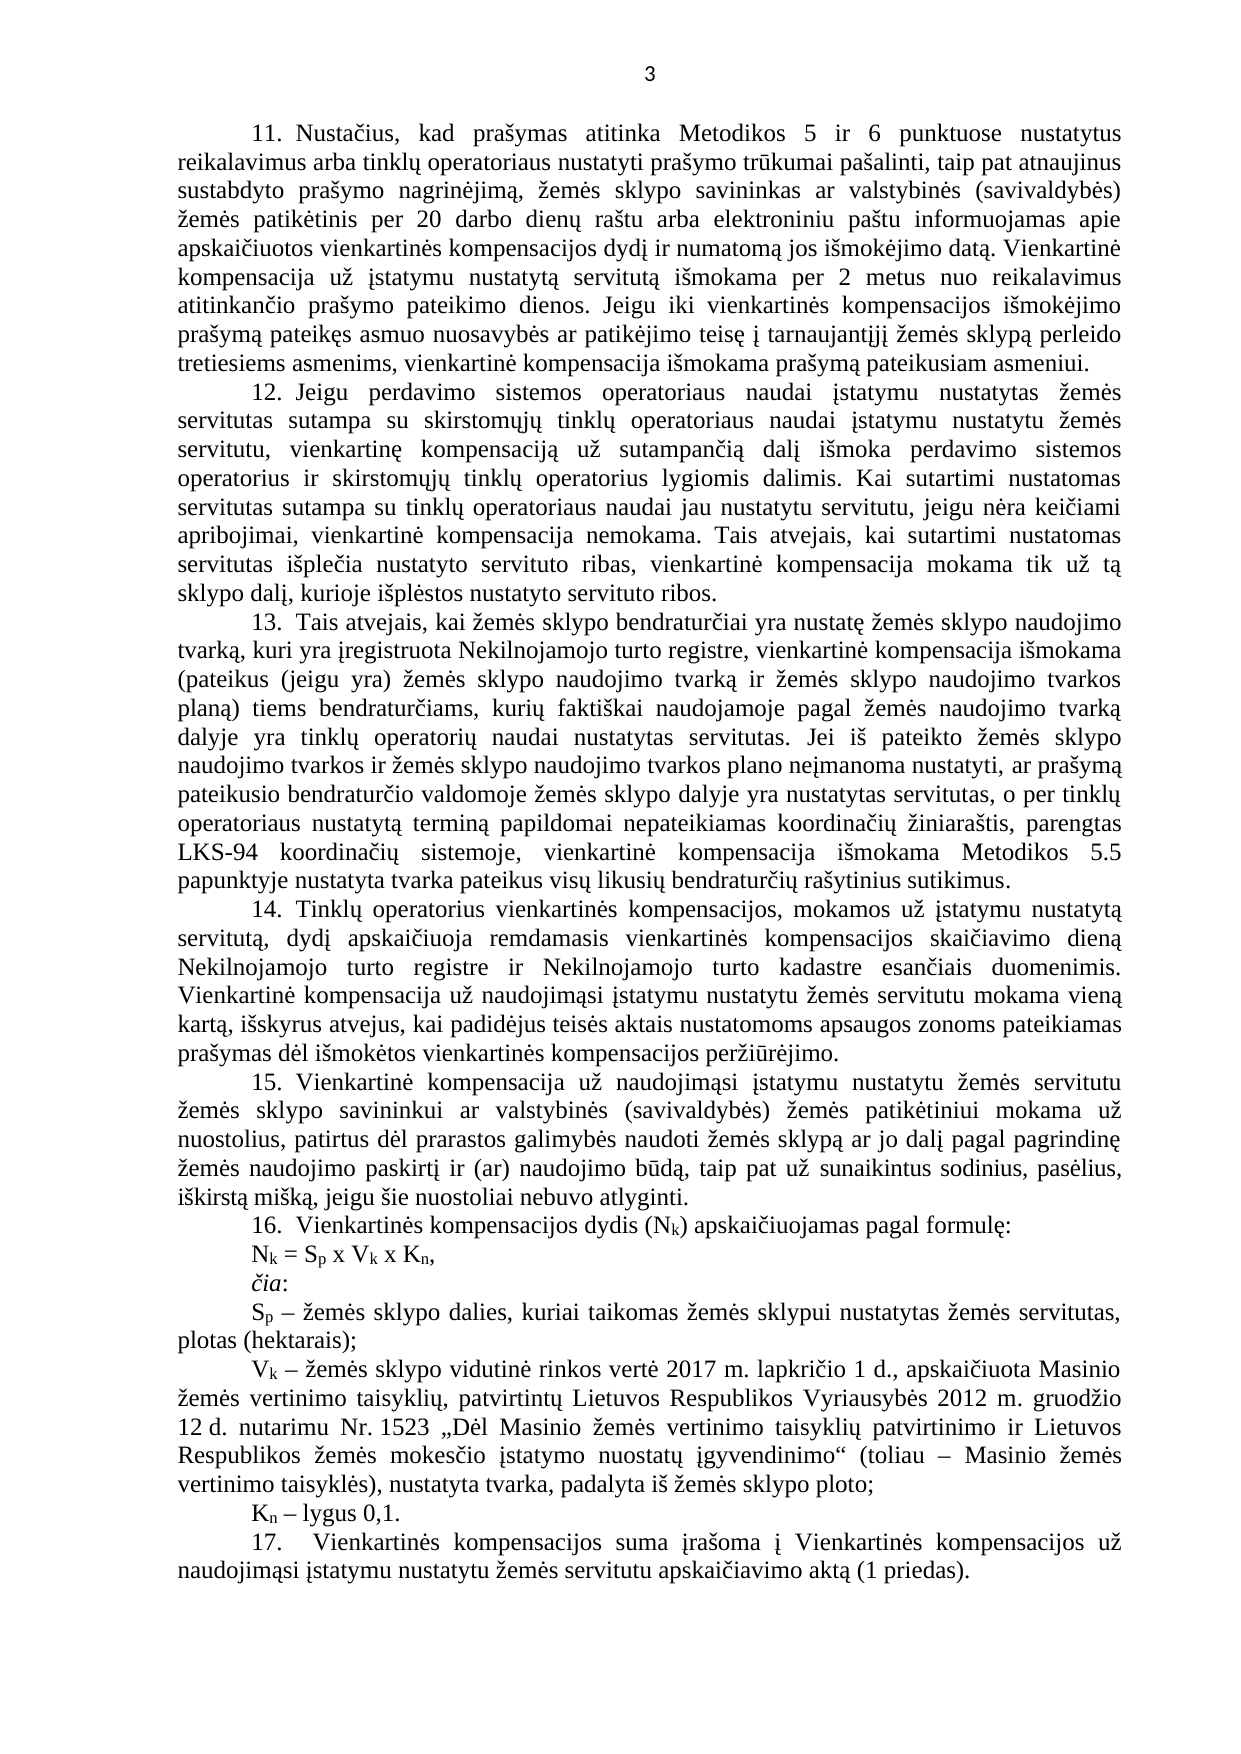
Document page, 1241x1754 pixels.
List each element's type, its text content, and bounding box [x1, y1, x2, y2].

text čia: [177, 1268, 1122, 1297]
text 15. Vienkartinė kompensacija už naudojimąsi įstatymu nustatytu žemės servitutu žemės sklypo savininkui ar valstybinės (savivaldybės) žemės patikėtiniui mokama už nuostolius, patirtus dėl prarastos galimybės naudoti žemės sklypą ar jo dalį pagal pagrindinę žemės naudojimo paskirtį ir (ar) naudojimo būdą, taip pat už sunaikintus sodinius, pasėlius, iškirstą mišką, jeigu šie nuostoliai nebuvo atlyginti. [177, 1067, 1122, 1211]
text 14. Tinklų operatorius vienkartinės kompensacijos, mokamos už įstatymu nustatytą servitutą, dydį apskaičiuoja remdamasis vienkartinės kompensacijos skaičiavimo dieną Nekilnojamojo turto registre ir Nekilnojamojo turto kadastre esančiais duomenimis. Vienkartinė kompensacija už naudojimąsi įstatymu nustatytu žemės servitutu mokama vieną kartą, išskyrus atvejus, kai padidėjus teisės aktais nustatomoms apsaugos zonoms pateikiamas prašymas dėl išmokėtos vienkartinės kompensacijos peržiūrėjimo. [177, 894, 1122, 1067]
text Vk – žemės sklypo vidutinė rinkos vertė 2017 m. lapkričio 1 d., apskaičiuota Masinio žemės vertinimo taisyklių, patvirtintų Lietuvos Respublikos Vyriausybės 2012 m. gruodžio 12 d. nutarimu Nr. 1523 „Dėl Masinio žemės vertinimo taisyklių patvirtinimo ir Lietuvos Respublikos žemės mokesčio įstatymo nuostatų įgyvendinimo“ (toliau – Masinio žemės vertinimo taisyklės), nustatyta tvarka, padalyta iš žemės sklypo ploto; [177, 1354, 1122, 1498]
text Nk = Sp x Vk x Kn, [177, 1239, 1122, 1268]
text Kn – lygus 0,1. [177, 1498, 1122, 1527]
text 11. Nustačius, kad prašymas atitinka Metodikos 5 ir 6 punktuose nustatytus reikalavimus arba tinklų operatoriaus nustatyti prašymo trūkumai pašalinti, taip pat atnaujinus sustabdyto prašymo nagrinėjimą, žemės sklypo savininkas ar valstybinės (savivaldybės) žemės patikėtinis per 20 darbo dienų raštu arba elektroniniu paštu informuojamas apie apskaičiuotos vienkartinės kompensacijos dydį ir numatomą jos išmokėjimo datą. Vienkartinė kompensacija už įstatymu nustatytą servitutą išmokama per 2 metus nuo reikalavimus atitinkančio prašymo pateikimo dienos. Jeigu iki vienkartinės kompensacijos išmokėjimo prašymą pateikęs asmuo nuosavybės ar patikėjimo teisę į tarnaujantįjį žemės sklypą perleido tretiesiems asmenims, vienkartinė kompensacija išmokama prašymą pateikusiam asmeniui. [177, 118, 1122, 377]
text 16. Vienkartinės kompensacijos dydis (Nk) apskaičiuojamas pagal formulę: [177, 1211, 1122, 1239]
text 12. Jeigu perdavimo sistemos operatoriaus naudai įstatymu nustatytas žemės servitutas sutampa su skirstomųjų tinklų operatoriaus naudai įstatymu nustatytu žemės servitutu, vienkartinę kompensaciją už sutampančią dalį išmoka perdavimo sistemos operatorius ir skirstomųjų tinklų operatorius lygiomis dalimis. Kai sutartimi nustatomas servitutas sutampa su tinklų operatoriaus naudai jau nustatytu servitutu, jeigu nėra keičiami apribojimai, vienkartinė kompensacija nemokama. Tais atvejais, kai sutartimi nustatomas servitutas išplečia nustatyto servituto ribas, vienkartinė kompensacija mokama tik už tą sklypo dalį, kurioje išplėstos nustatyto servituto ribos. [177, 377, 1122, 607]
text 17. Vienkartinės kompensacijos suma įrašoma į Vienkartinės kompensacijos už naudojimąsi įstatymu nustatytu žemės servitutu apskaičiavimo aktą (1 priedas). [177, 1527, 1122, 1584]
text Sp – žemės sklypo dalies, kuriai taikomas žemės sklypui nustatytas žemės servitutas, plotas (hektarais); [177, 1297, 1122, 1354]
text 13. Tais atvejais, kai žemės sklypo bendraturčiai yra nustatę žemės sklypo naudojimo tvarką, kuri yra įregistruota Nekilnojamojo turto registre, vienkartinė kompensacija išmokama (pateikus (jeigu yra) žemės sklypo naudojimo tvarką ir žemės sklypo naudojimo tvarkos planą) tiems bendraturčiams, kurių faktiškai naudojamoje pagal žemės naudojimo tvarką dalyje yra tinklų operatorių naudai nustatytas servitutas. Jei iš pateikto žemės sklypo naudojimo tvarkos ir žemės sklypo naudojimo tvarkos plano neįmanoma nustatyti, ar prašymą pateikusio bendraturčio valdomoje žemės sklypo dalyje yra nustatytas servitutas, o per tinklų operatoriaus nustatytą terminą papildomai nepateikiamas koordinačių žiniaraštis, parengtas LKS-94 koordinačių sistemoje, vienkartinė kompensacija išmokama Metodikos 5.5 papunktyje nustatyta tvarka pateikus visų likusių bendraturčių rašytinius sutikimus. [177, 607, 1122, 894]
